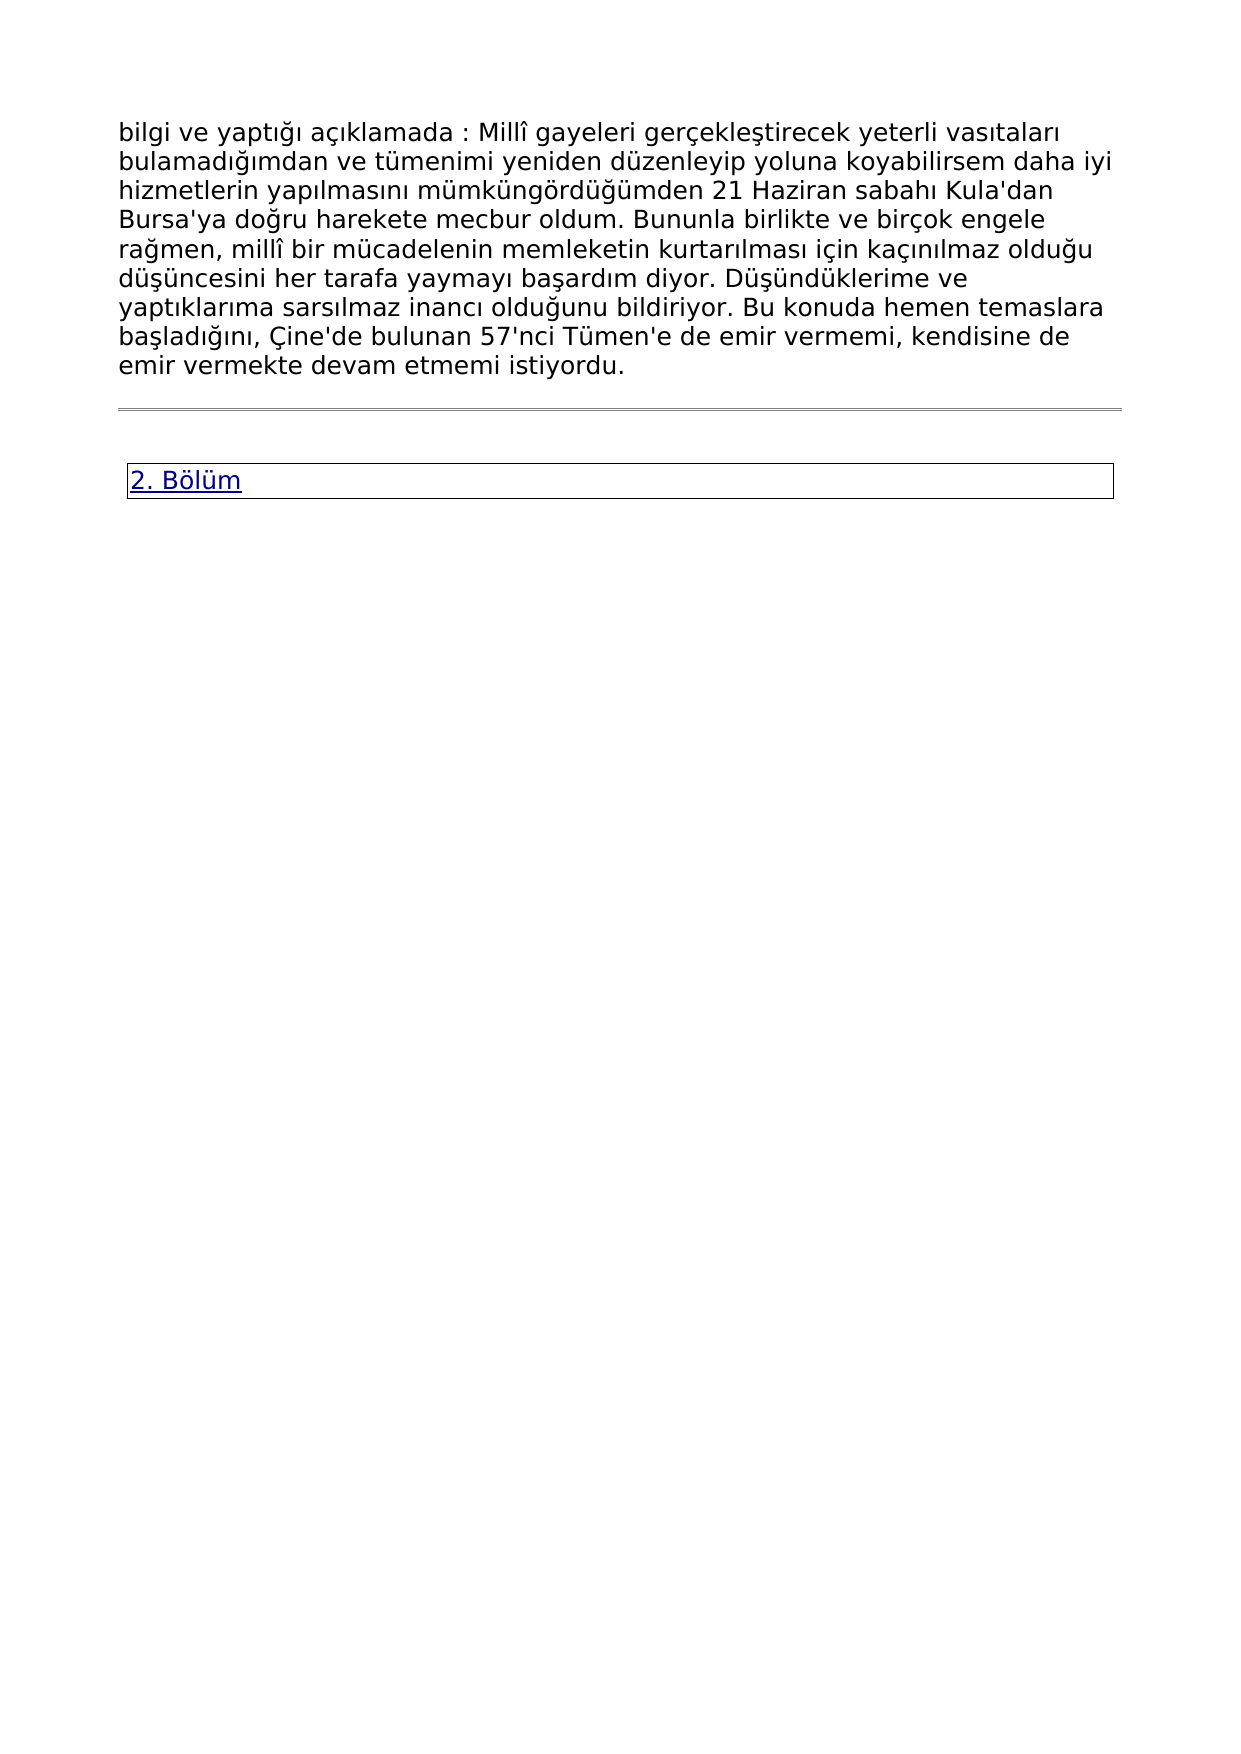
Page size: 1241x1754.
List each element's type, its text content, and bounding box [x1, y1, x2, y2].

text bilgi ve yaptığı açıklamada : Millî gayeleri gerçekleştirecek yeterli vasıtaları bulamadığımdan ve tümenimi yeniden düzenleyip yoluna koyabilirsem daha iyi hizmetlerin yapılmasını mümküngördüğümden 21 Haziran sabahı Kula'dan Bursa'ya doğru harekete mecbur oldum. Bununla birlikte ve birçok engele rağmen, millî bir mücadelenin memleketin kurtarılması için kaçınılmaz olduğu düşüncesini her tarafa yaymayı başardım diyor. Düşündüklerime ve yaptıklarıma sarsılmaz inancı olduğunu bildiriyor. Bu konuda hemen temaslara başladığını, Çine'de bulunan 57'nci Tümen'e de emir vermemi, kendisine de emir vermekte devam etmemi istiyordu. [118, 118, 1122, 381]
table_header 2. Bölüm [128, 464, 1113, 498]
